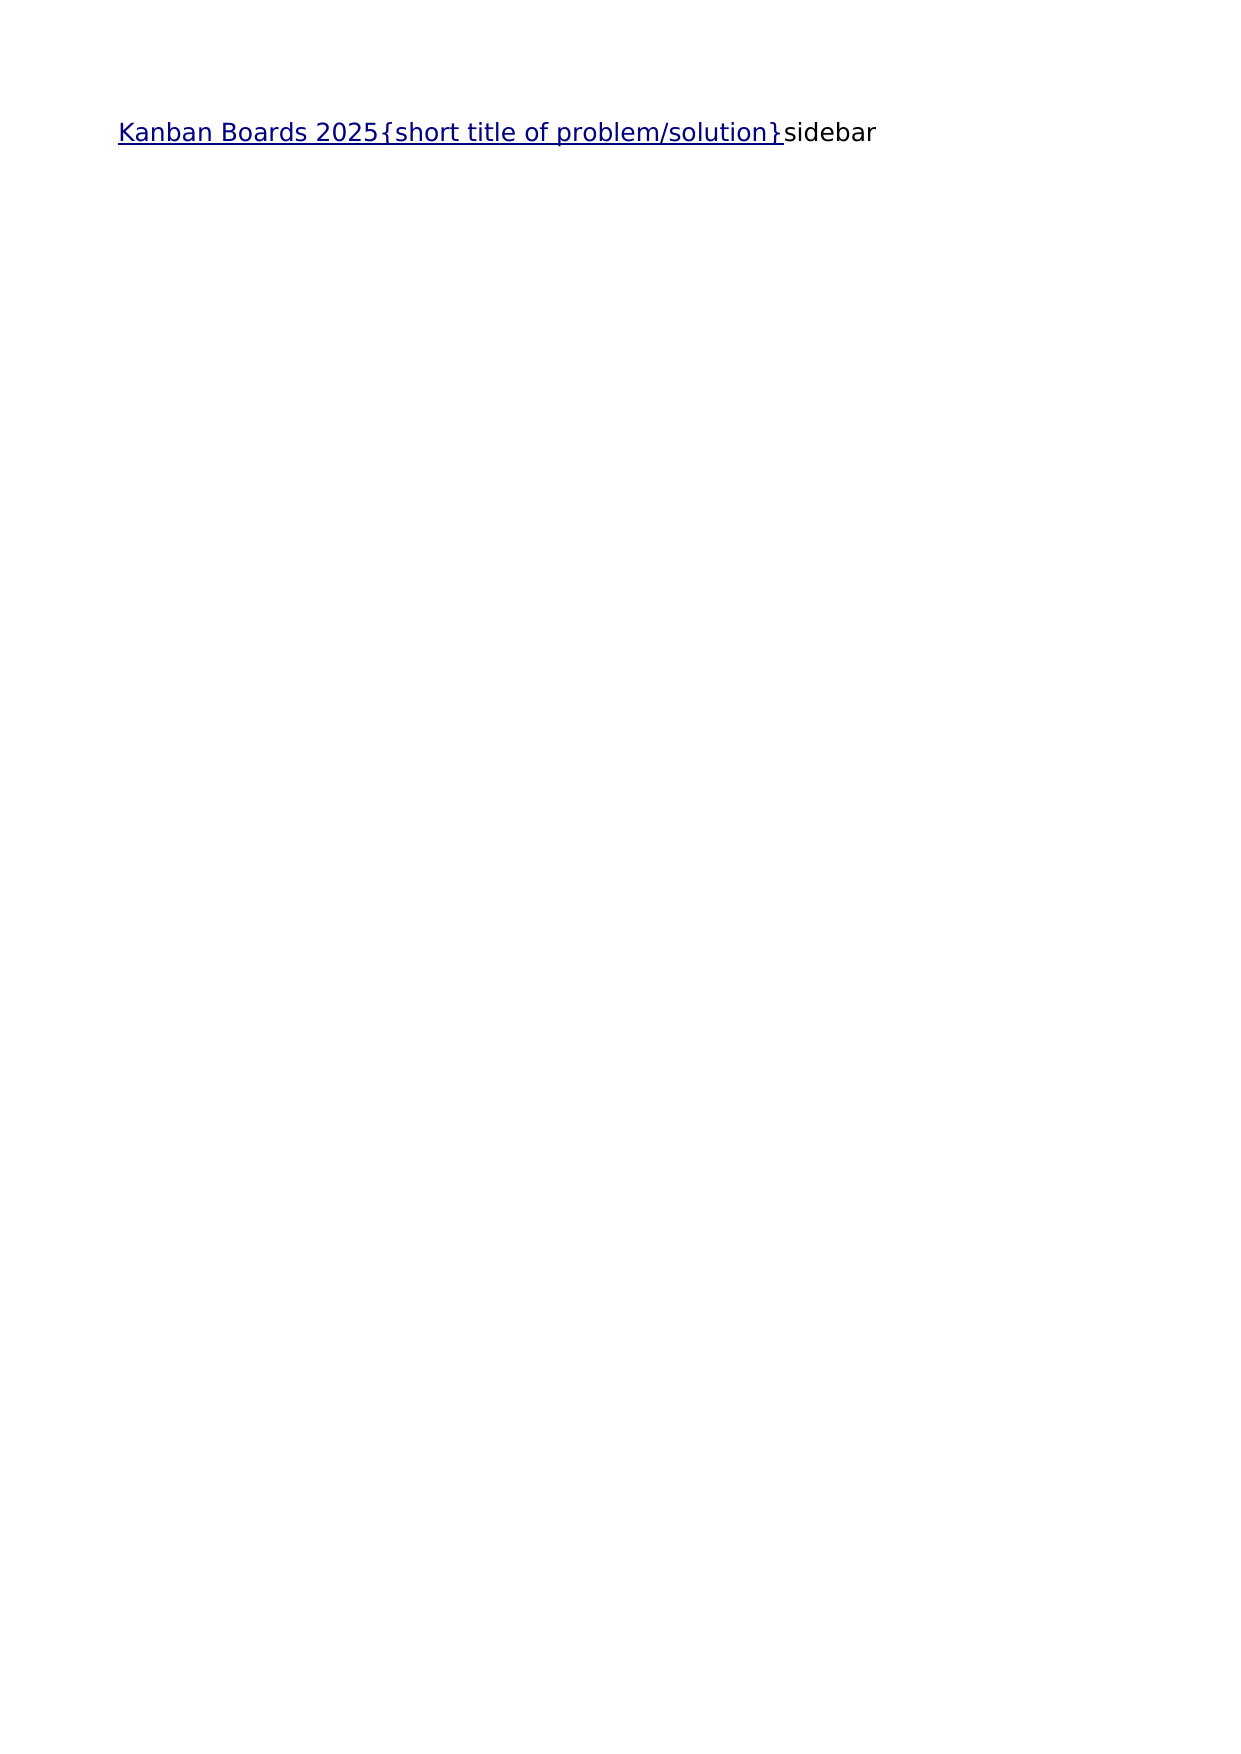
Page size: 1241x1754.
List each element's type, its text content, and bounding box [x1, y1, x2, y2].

text Kanban Boards 2025{short title of problem/solution}sidebar [118, 118, 1122, 147]
